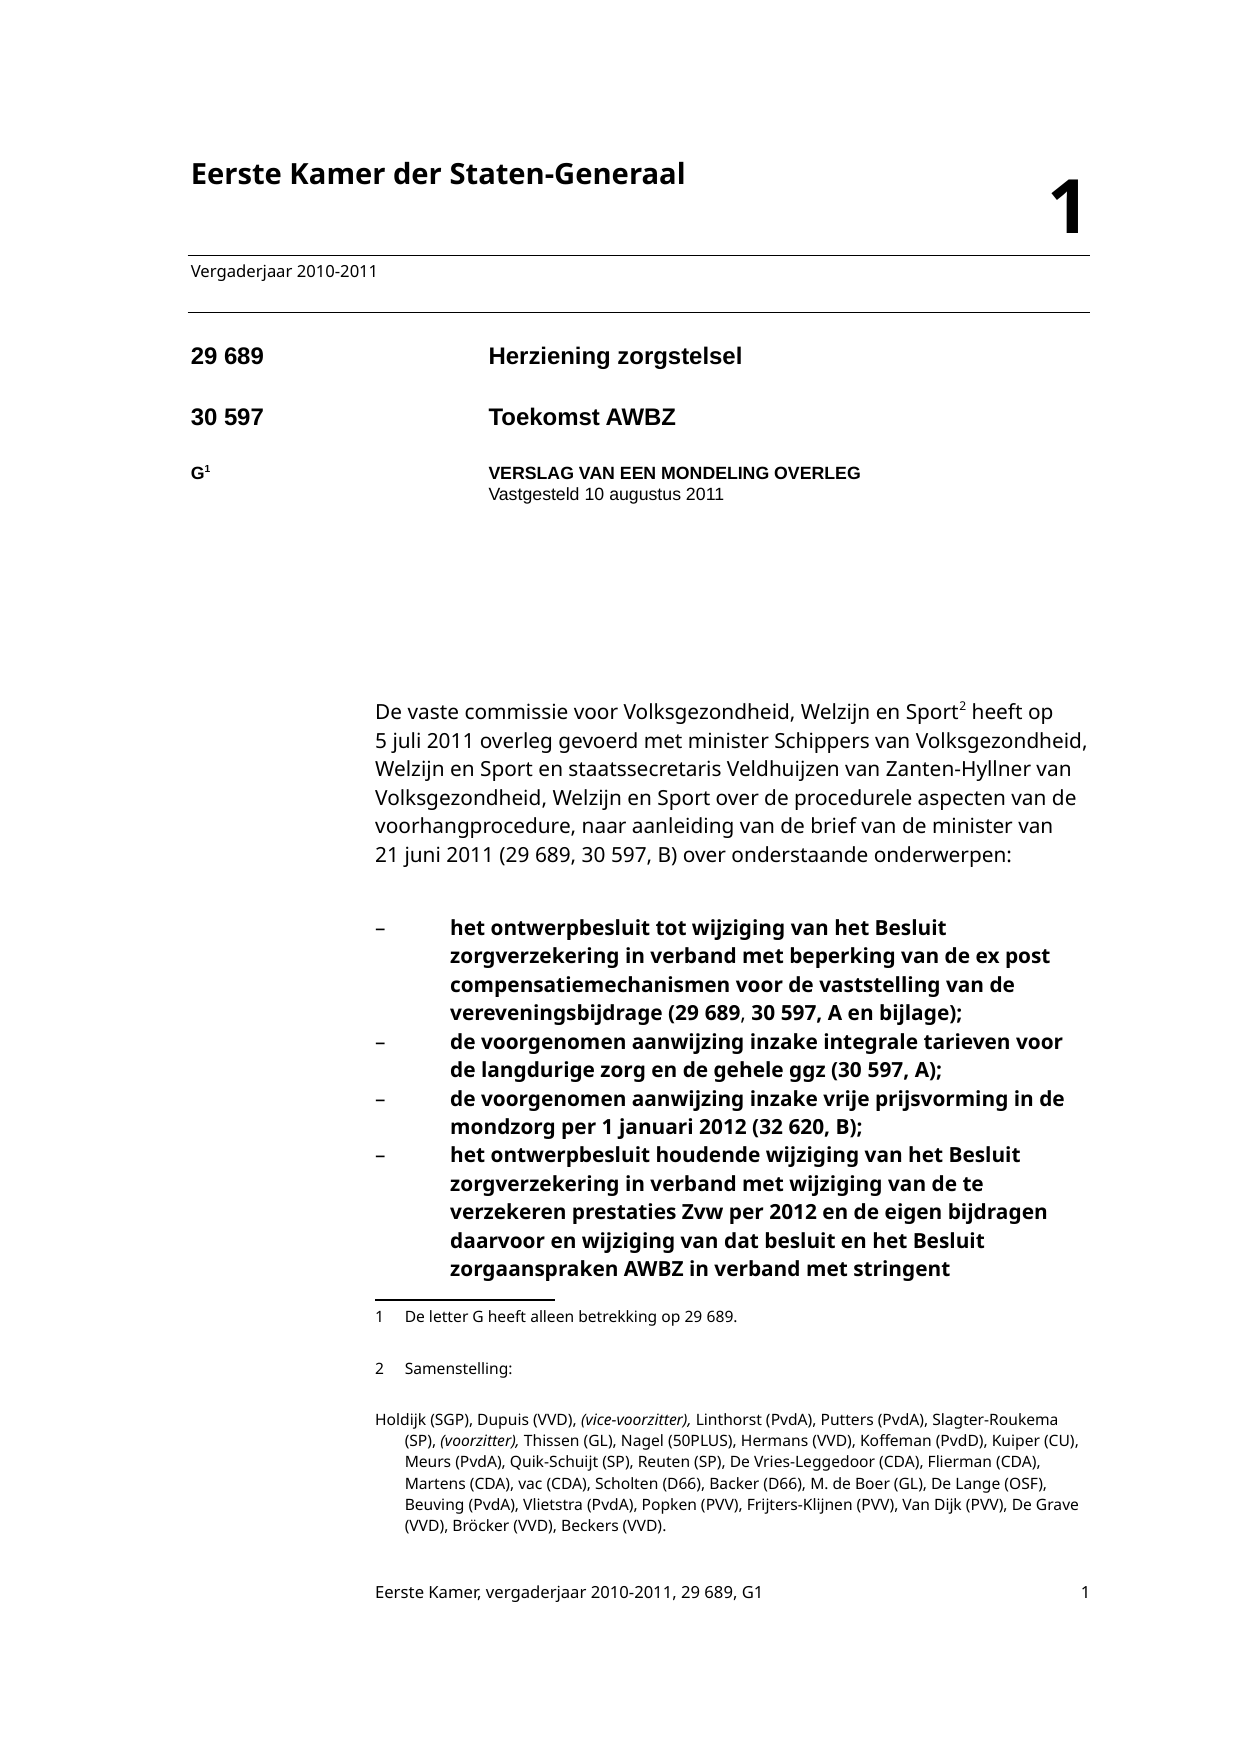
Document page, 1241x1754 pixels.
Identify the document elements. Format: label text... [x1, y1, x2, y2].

list de voorgenomen aanwijzing inzake integrale tarieven voor de langdurige zorg en de gehele ggz (30 597, A); [375, 1027, 1090, 1084]
table_cell Vergaderjaar 2010-2011 [188, 256, 485, 312]
table_cell [485, 256, 1090, 312]
text Holdijk (SGP), Dupuis (VVD), (vice-voorzitter), Linthorst (PvdA), Putters (PvdA), Slagter-Roukema (SP), (voorzitter), Thissen (GL), Nagel (50PLUS), Hermans (VVD), Koffeman (PvdD), Kuiper (CU), Meurs (PvdA), Quik-Schuijt (SP), Reuten (SP), De Vries-Leggedoor (CDA), Flierman (CDA), Martens (CDA), vac (CDA), Scholten (D66), Backer (D66), M. de Boer (GL), De Lange (OSF), Beuving (PvdA), Vlietstra (PvdA), Popken (PVV), Frijters-Klijnen (PVV), Van Dijk (PVV), De Grave (VVD), Bröcker (VVD), Beckers (VVD). [375, 1337, 1090, 1536]
table_cell G [188, 460, 485, 579]
table_cell 29 689 [188, 339, 485, 399]
table_header Eerste Kamer der Staten-Generaal [188, 150, 909, 255]
text Samenstelling: [375, 1279, 1090, 1307]
table_cell VERSLAG VAN EEN MONDELING OVERLEG Vastgesteld 10 augustus 2011 [485, 460, 1090, 579]
text De vaste commissie voor Volksgezondheid, Welzijn en Sport heeft op 5 juli 2011 overleg gevoerd met minister Schippers van Volksgezondheid, Welzijn en Sport en staatssecretaris Veldhuijzen van Zanten-Hyllner van Volksgezondheid, Welzijn en Sport over de procedurele aspecten van de voorhangprocedure, naar aanleiding van de brief van de minister van 21 juni 2011 (29 689, 30 597, B) over onderstaande onderwerpen: [375, 697, 1090, 868]
table_cell [188, 313, 485, 339]
table_cell Toekomst AWBZ [485, 399, 1090, 460]
table_cell 30 597 [188, 399, 485, 460]
table_cell [485, 313, 1090, 339]
list het ontwerpbesluit tot wijziging van het Besluit zorgverzekering in verband met beperking van de ex post compensatiemechanismen voor de vaststelling van de vereveningsbijdrage (29 689, 30 597, A en bijlage); [375, 913, 1090, 1027]
table_cell Herziening zorgstelsel [485, 339, 1090, 399]
list de voorgenomen aanwijzing inzake vrije prijsvorming in de mondzorg per 1 januari 2012 (32 620, B); [375, 1084, 1090, 1141]
table_header 1 [910, 150, 1090, 255]
list het ontwerpbesluit houdende wijziging van het Besluit zorgverzekering in verband met wijziging van de te verzekeren prestaties Zvw per 2012 en de eigen bijdragen daarvoor en wijziging van dat besluit en het Besluit zorgaanspraken AWBZ in verband met stringent pakketbeheer (29 689, C) en de voorgenomen aanwijzing curatieve ggz (25 424, A) (29 689, 25 424, E); [375, 1141, 1090, 1197]
